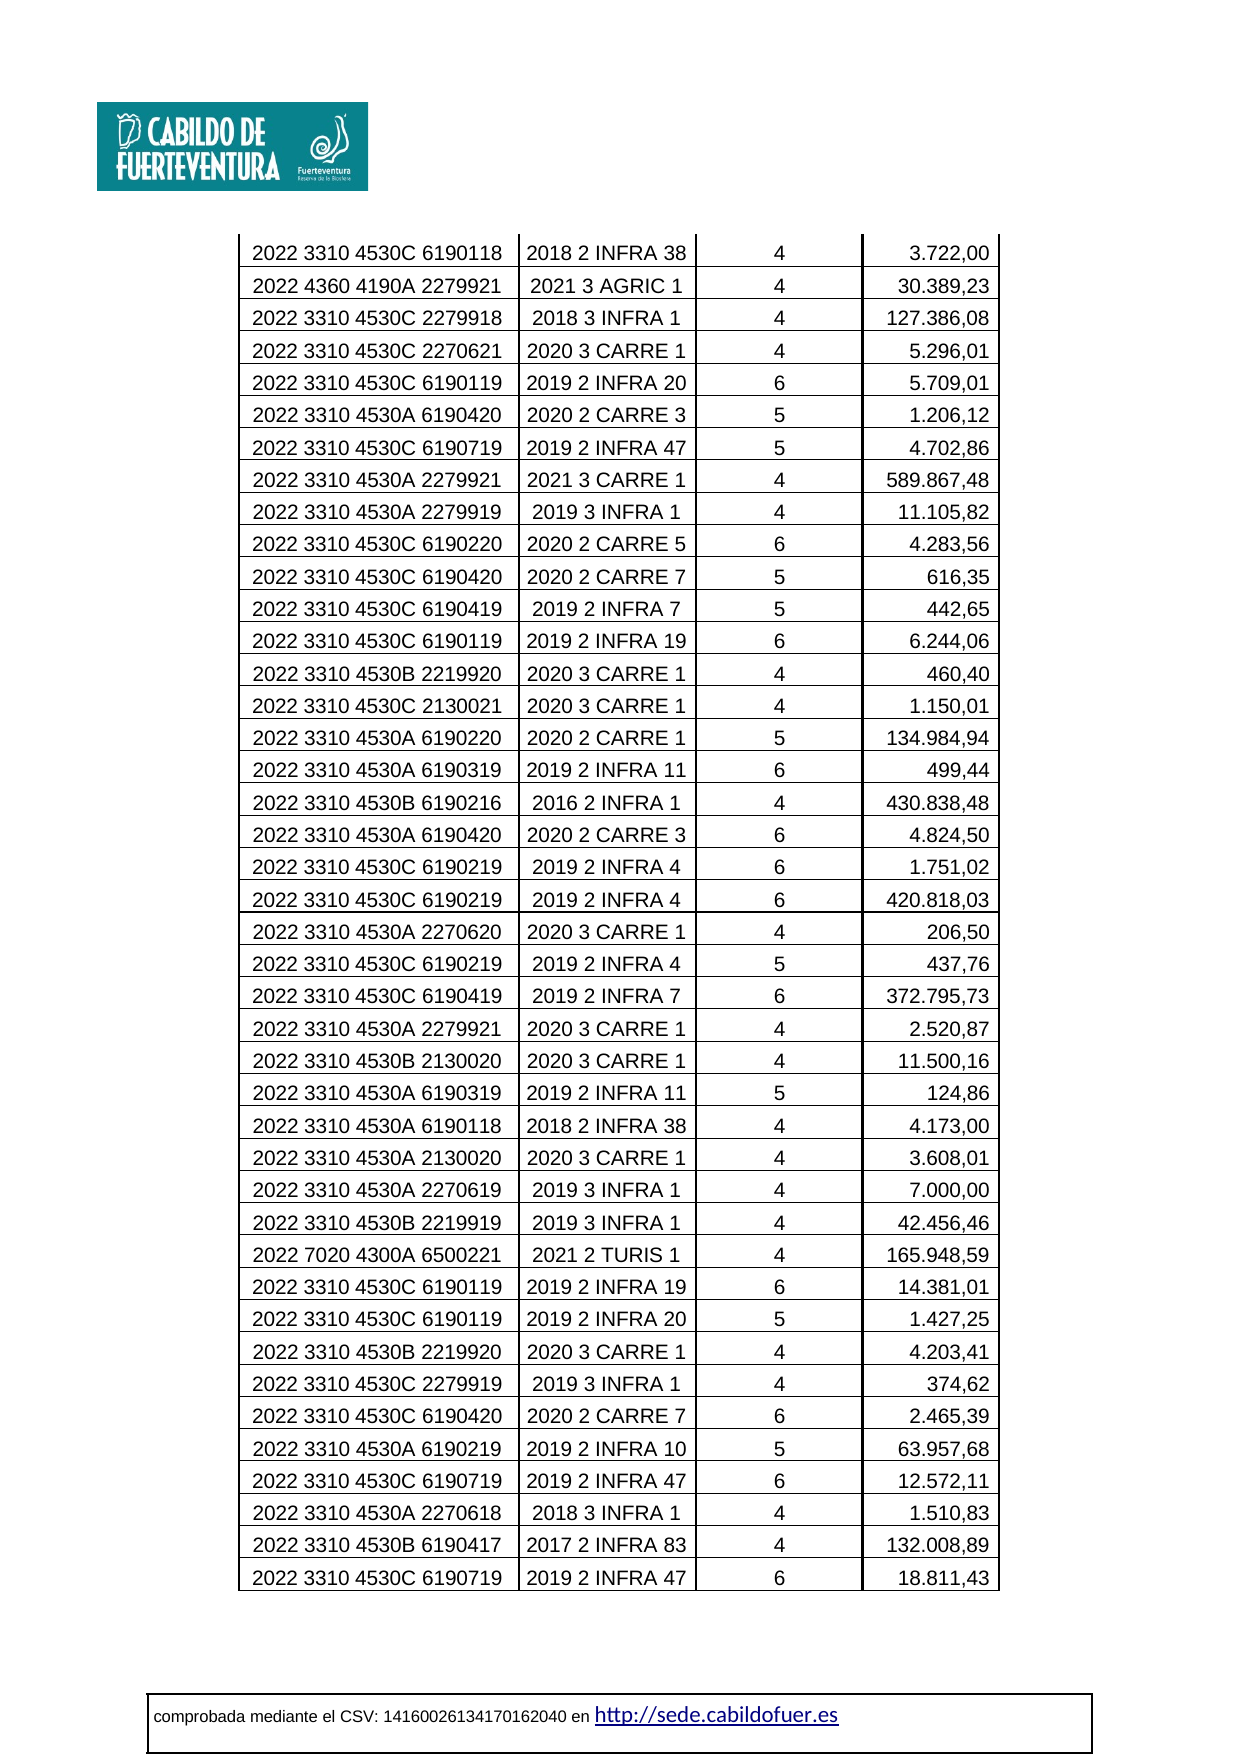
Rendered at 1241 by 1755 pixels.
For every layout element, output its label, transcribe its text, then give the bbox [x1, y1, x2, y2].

table_cell 1.751,02 [864, 848, 998, 879]
table_cell 2022 3310 4530A 2279919 [240, 493, 518, 524]
table_cell 1.150,01 [864, 686, 998, 718]
table_cell 134.984,94 [864, 719, 998, 750]
table_cell 2022 3310 4530A 6190319 [240, 1074, 518, 1105]
table_cell 2019 2 INFRA 7 [520, 590, 695, 621]
table_cell 4 [697, 1009, 861, 1041]
table_cell 2022 3310 4530C 6190420 [240, 557, 518, 588]
table_cell 2022 3310 4530A 2130020 [240, 1139, 518, 1170]
table_cell 12.572,11 [864, 1461, 998, 1493]
table_cell 6 [697, 751, 861, 782]
table_cell 7.000,00 [864, 1171, 998, 1202]
table_cell 6 [697, 848, 861, 879]
table_cell 2022 3310 4530A 6190220 [240, 719, 518, 750]
table_cell 442,65 [864, 590, 998, 621]
table_cell 2022 3310 4530C 6190420 [240, 1397, 518, 1428]
table_cell 5 [697, 945, 861, 976]
table_cell 2022 3310 4530C 6190119 [240, 1300, 518, 1331]
table_cell 2019 3 INFRA 1 [520, 493, 695, 524]
table_cell 4 [697, 913, 861, 944]
table_cell 2021 2 TURIS 1 [520, 1235, 695, 1267]
table_cell 14.381,01 [864, 1268, 998, 1299]
table_cell 2020 2 CARRE 7 [520, 557, 695, 588]
table_cell 2019 3 INFRA 1 [520, 1203, 695, 1234]
table_cell 2020 2 CARRE 3 [520, 816, 695, 847]
table_cell 6 [697, 1461, 861, 1493]
table_cell 2019 2 INFRA 7 [520, 977, 695, 1008]
table_cell 1.510,83 [864, 1494, 998, 1525]
table_header 4 [697, 234, 861, 266]
table_cell 2020 3 CARRE 1 [520, 1009, 695, 1041]
table_cell 589.867,48 [864, 460, 998, 492]
table_header 2022 3310 4530C 6190118 [240, 234, 518, 266]
table_cell 5 [697, 1074, 861, 1105]
table_cell 4 [697, 783, 861, 814]
table_cell 2019 2 INFRA 11 [520, 1074, 695, 1105]
table_cell 4.173,00 [864, 1106, 998, 1137]
table_cell 3.608,01 [864, 1139, 998, 1170]
table_cell 132.008,89 [864, 1526, 998, 1557]
table_cell 2021 3 AGRIC 1 [520, 267, 695, 298]
table_cell 2016 2 INFRA 1 [520, 783, 695, 814]
table_cell 2018 3 INFRA 1 [520, 299, 695, 330]
table_cell 2022 3310 4530A 2270618 [240, 1494, 518, 1525]
table_cell 4 [697, 267, 861, 298]
table_cell 460,40 [864, 654, 998, 685]
table_cell 2018 3 INFRA 1 [520, 1494, 695, 1525]
table_cell 4 [697, 1042, 861, 1073]
table_cell 2020 3 CARRE 1 [520, 1139, 695, 1170]
table_cell 4 [697, 1365, 861, 1396]
table_cell 4 [697, 460, 861, 492]
table_cell 4 [697, 331, 861, 362]
table_cell 2022 3310 4530B 2130020 [240, 1042, 518, 1073]
table_cell 2022 3310 4530C 6190219 [240, 880, 518, 911]
table_cell 5.709,01 [864, 364, 998, 395]
table_cell 437,76 [864, 945, 998, 976]
table_cell 2.465,39 [864, 1397, 998, 1428]
table_cell 4.283,56 [864, 525, 998, 556]
table_cell 2019 2 INFRA 4 [520, 880, 695, 911]
table_cell 2019 2 INFRA 20 [520, 1300, 695, 1331]
table_cell 2022 3310 4530B 2219919 [240, 1203, 518, 1234]
table_cell 2020 3 CARRE 1 [520, 654, 695, 685]
table_cell 2019 2 INFRA 19 [520, 1268, 695, 1299]
table_cell 2.520,87 [864, 1009, 998, 1041]
table_cell 6 [697, 1558, 861, 1589]
table_cell 2022 3310 4530C 6190419 [240, 590, 518, 621]
table_cell 63.957,68 [864, 1429, 998, 1460]
table_cell 6 [697, 525, 861, 556]
table_cell 4 [697, 493, 861, 524]
table_cell 2019 2 INFRA 19 [520, 622, 695, 653]
table_cell 2022 3310 4530C 6190119 [240, 1268, 518, 1299]
table_cell 2022 3310 4530C 6190119 [240, 364, 518, 395]
table_cell 2022 3310 4530A 2270619 [240, 1171, 518, 1202]
table_cell 5 [697, 1300, 861, 1331]
table_cell 616,35 [864, 557, 998, 588]
table_cell 6 [697, 364, 861, 395]
table_cell 2022 3310 4530C 6190119 [240, 622, 518, 653]
table_cell 11.500,16 [864, 1042, 998, 1073]
table_cell 30.389,23 [864, 267, 998, 298]
table_cell 206,50 [864, 913, 998, 944]
table_cell 2022 3310 4530C 6190719 [240, 1461, 518, 1493]
table_cell 5 [697, 557, 861, 588]
table_cell 4 [697, 1171, 861, 1202]
table_cell 420.818,03 [864, 880, 998, 911]
table_cell 6 [697, 977, 861, 1008]
table_cell 2022 3310 4530C 2279919 [240, 1365, 518, 1396]
table_cell 2022 3310 4530C 6190419 [240, 977, 518, 1008]
table_cell 2022 3310 4530C 2279918 [240, 299, 518, 330]
table_cell 4 [697, 654, 861, 685]
table_cell 2019 3 INFRA 1 [520, 1171, 695, 1202]
table_cell 2020 3 CARRE 1 [520, 1042, 695, 1073]
table_cell 2022 3310 4530A 2279921 [240, 460, 518, 492]
table_cell 2022 3310 4530C 6190719 [240, 428, 518, 459]
table_cell 4.824,50 [864, 816, 998, 847]
table_cell 2020 3 CARRE 1 [520, 1332, 695, 1363]
table_cell 4 [697, 1526, 861, 1557]
table_cell 2022 3310 4530A 2270620 [240, 913, 518, 944]
table_cell 2020 2 CARRE 3 [520, 396, 695, 427]
table_cell 5.296,01 [864, 331, 998, 362]
table_cell 4.702,86 [864, 428, 998, 459]
table_cell 2022 3310 4530B 6190216 [240, 783, 518, 814]
table_cell 4 [697, 1332, 861, 1363]
table_cell 2022 7020 4300A 6500221 [240, 1235, 518, 1267]
table_cell 2022 3310 4530B 2219920 [240, 654, 518, 685]
table_cell 2019 2 INFRA 4 [520, 945, 695, 976]
table_cell 6 [697, 880, 861, 911]
table_cell 2020 3 CARRE 1 [520, 913, 695, 944]
table_cell 6 [697, 1268, 861, 1299]
table_cell 374,62 [864, 1365, 998, 1396]
table_cell 2020 2 CARRE 7 [520, 1397, 695, 1428]
table_cell 4 [697, 1494, 861, 1525]
table_cell 2019 2 INFRA 47 [520, 1558, 695, 1589]
table_cell 5 [697, 719, 861, 750]
table_cell 6.244,06 [864, 622, 998, 653]
table_cell 2019 2 INFRA 20 [520, 364, 695, 395]
table_cell 4 [697, 299, 861, 330]
table_cell 2019 2 INFRA 4 [520, 848, 695, 879]
table_cell 4 [697, 1139, 861, 1170]
table_cell 2017 2 INFRA 83 [520, 1526, 695, 1557]
table_cell 6 [697, 622, 861, 653]
table_cell 4 [697, 686, 861, 718]
table_cell 1.427,25 [864, 1300, 998, 1331]
table_cell 11.105,82 [864, 493, 998, 524]
table_cell 5 [697, 590, 861, 621]
table_cell 2020 2 CARRE 1 [520, 719, 695, 750]
table_cell 372.795,73 [864, 977, 998, 1008]
table_cell 2022 3310 4530A 6190319 [240, 751, 518, 782]
table_cell 5 [697, 1429, 861, 1460]
table_cell 2022 4360 4190A 2279921 [240, 267, 518, 298]
table_cell 4 [697, 1235, 861, 1267]
table_cell 165.948,59 [864, 1235, 998, 1267]
table_cell 2022 3310 4530C 6190219 [240, 848, 518, 879]
table_cell 127.386,08 [864, 299, 998, 330]
table_cell 2022 3310 4530C 6190220 [240, 525, 518, 556]
table_cell 5 [697, 428, 861, 459]
table_cell 2022 3310 4530A 6190219 [240, 1429, 518, 1460]
table_cell 6 [697, 1397, 861, 1428]
table_cell 2022 3310 4530A 6190118 [240, 1106, 518, 1137]
table_cell 124,86 [864, 1074, 998, 1105]
table_cell 499,44 [864, 751, 998, 782]
table_cell 2019 3 INFRA 1 [520, 1365, 695, 1396]
table_cell 2019 2 INFRA 10 [520, 1429, 695, 1460]
table_cell 2021 3 CARRE 1 [520, 460, 695, 492]
table_cell 2022 3310 4530B 2219920 [240, 1332, 518, 1363]
table_cell 1.206,12 [864, 396, 998, 427]
table_cell 6 [697, 816, 861, 847]
table_cell 2020 3 CARRE 1 [520, 686, 695, 718]
table_cell 2022 3310 4530C 2270621 [240, 331, 518, 362]
table_cell 2019 2 INFRA 47 [520, 1461, 695, 1493]
table_cell 2022 3310 4530A 2279921 [240, 1009, 518, 1041]
table_cell 2022 3310 4530C 6190219 [240, 945, 518, 976]
table_cell 5 [697, 396, 861, 427]
table_cell 2020 2 CARRE 5 [520, 525, 695, 556]
table_header 2018 2 INFRA 38 [520, 234, 695, 266]
table_cell 42.456,46 [864, 1203, 998, 1234]
table_cell 4 [697, 1106, 861, 1137]
table_cell 2018 2 INFRA 38 [520, 1106, 695, 1137]
table_cell 4 [697, 1203, 861, 1234]
table_cell 2019 2 INFRA 47 [520, 428, 695, 459]
table_cell 2022 3310 4530C 6190719 [240, 1558, 518, 1589]
table_cell 2020 3 CARRE 1 [520, 331, 695, 362]
table_cell 2022 3310 4530C 2130021 [240, 686, 518, 718]
table_cell 2019 2 INFRA 11 [520, 751, 695, 782]
table_cell 430.838,48 [864, 783, 998, 814]
table_cell 2022 3310 4530A 6190420 [240, 816, 518, 847]
table_cell 2022 3310 4530B 6190417 [240, 1526, 518, 1557]
table_cell 4.203,41 [864, 1332, 998, 1363]
table_header 3.722,00 [864, 234, 998, 266]
table_cell 2022 3310 4530A 6190420 [240, 396, 518, 427]
table_cell 18.811,43 [864, 1558, 998, 1589]
